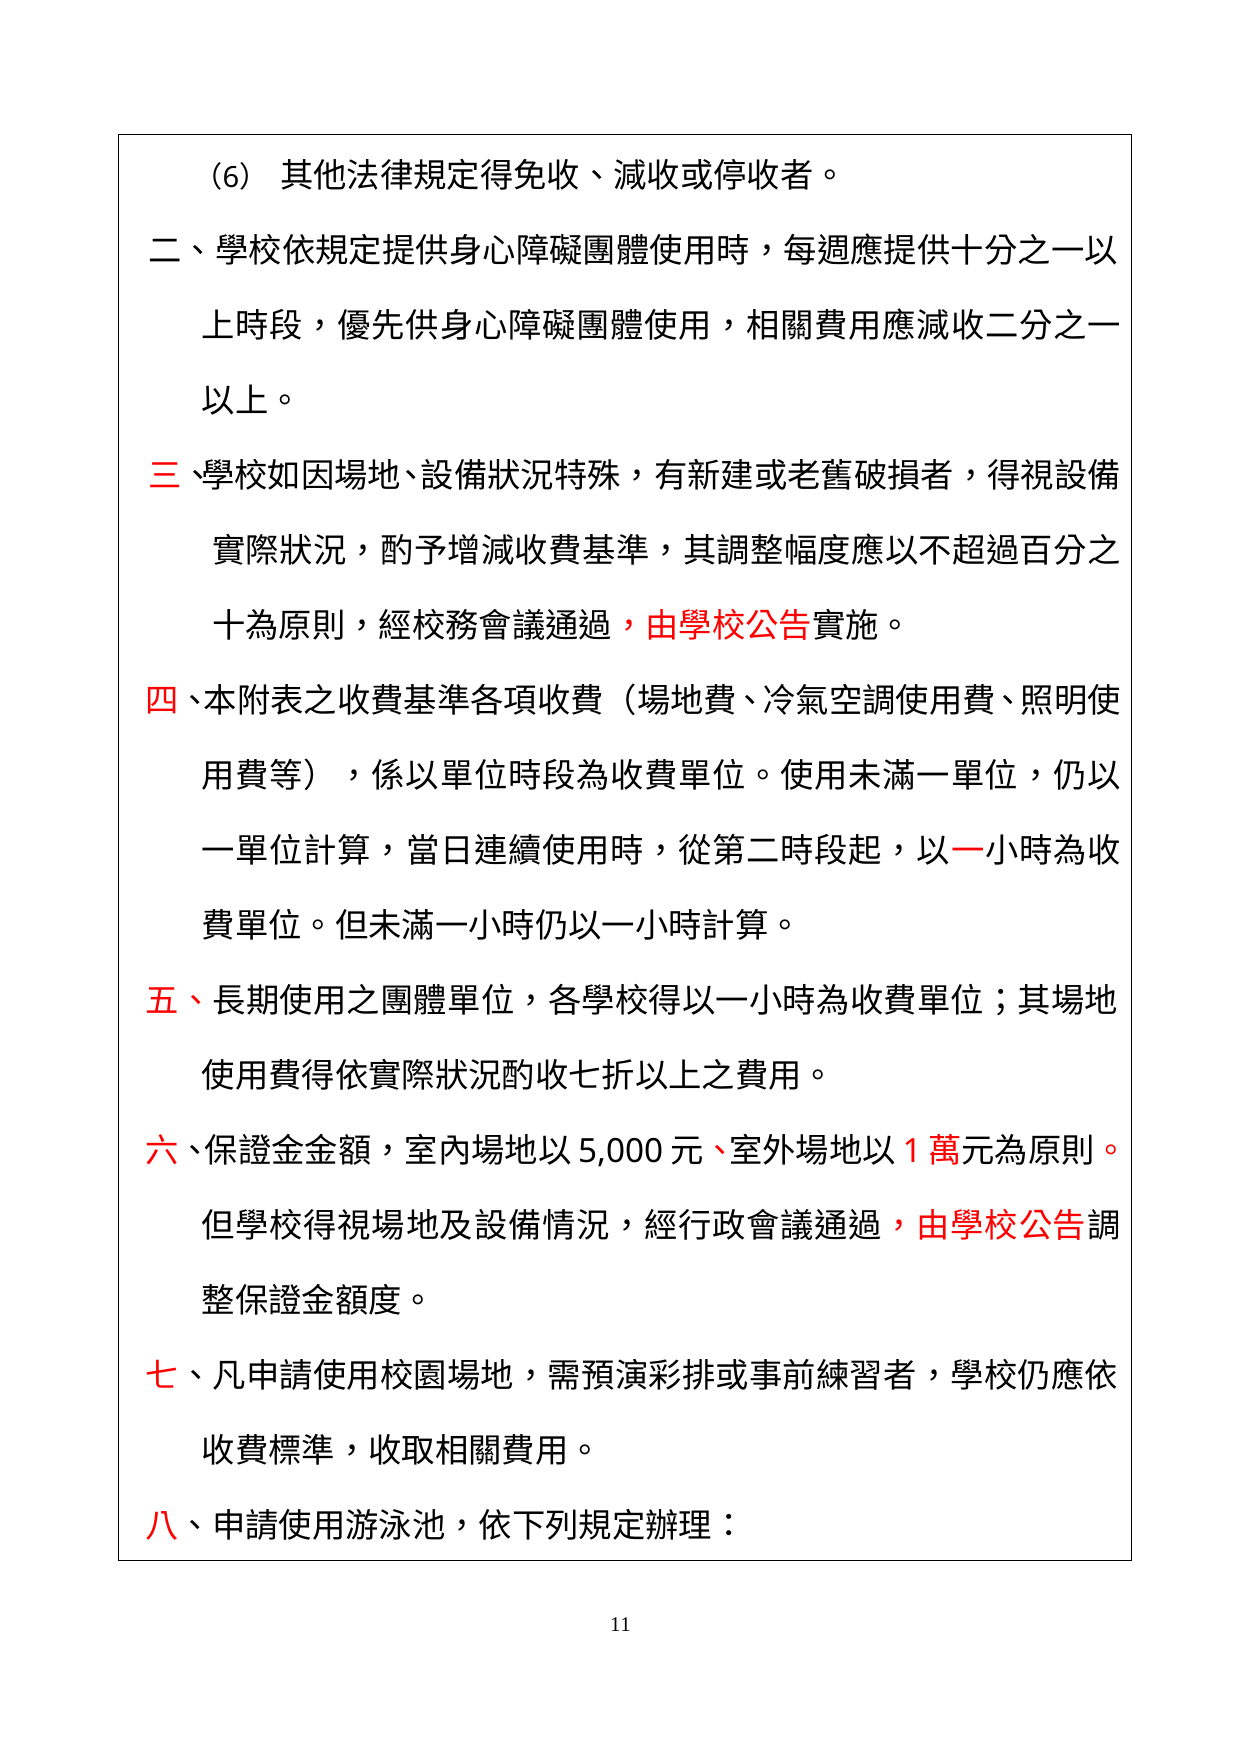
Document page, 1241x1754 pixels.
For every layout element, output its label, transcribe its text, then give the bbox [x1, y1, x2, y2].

table_cell 備註： 一、學校提供場地，有下列情事之一者，得免收、減收或停收相關費用： 各機關學校辦理業務或教育宣導。 各機關學校間協助事項。 重大災害地區災民臨時安置使用。 緊急急難救助臨時安置使用。 基於國際間條約、協定或互惠原則。 其他法律規定得免收、減收或停收者。 二、學校依規定提供身心障礙團體使用時，每週應提供十分之一以上時段，優先供身心障礙團體使用，相關費用應減收二分之一以上。 三、學校如因場地、設備狀況特殊，有新建或老舊破損者，得視設備實際狀況，酌予增減收費基準，其調整幅度應以不超過百分之十為原則，經校務會議通過，由學校公告實施。 四、本附表之收費基準各項收費（場地費、冷氣空調使用費、照明使用費等），係以單位時段為收費單位。使用未滿一單位，仍以一單位計算，當日連續使用時，從第二時段起，以一小時為收費單位。但未滿一小時仍以一小時計算。 五、長期使用之團體單位，各學校得以一小時為收費單位；其場地使用費得依實際狀況酌收七折以上之費用。 六、保證金金額，室內場地以5,000元、室外場地以1萬元為原則。但學校得視場地及設備情況，經行政會議通過，由學校公告調整保證金額度。 七、凡申請使用校園場地，需預演彩排或事前練習者，學校仍應依收費標準，收取相關費用。 八、申請使用游泳池，依下列規定辦理： （一）申請使用游泳池以團體為限，並應有合格救生員執行安全維護工作，救生員未到場時，不得使用。 （二）室內溫水池，如未使用加熱設備時，得以室外游泳池計算場地使用費。 （三）室外游泳池未達標準池規格（50公尺×25公尺）者，減半收費。 （四）如需重新換水則加收水費，金額依水表度數計算。 （五）舉辦活動出售門票者，加收門票總收入金額百分之五。 九、凡申請使用校園場地並進行實況或錄影轉播者，每次須加收1萬5,000元。但因公益需要或特殊情況經學校許可者，得免予加收。 [119, 135, 1131, 1560]
